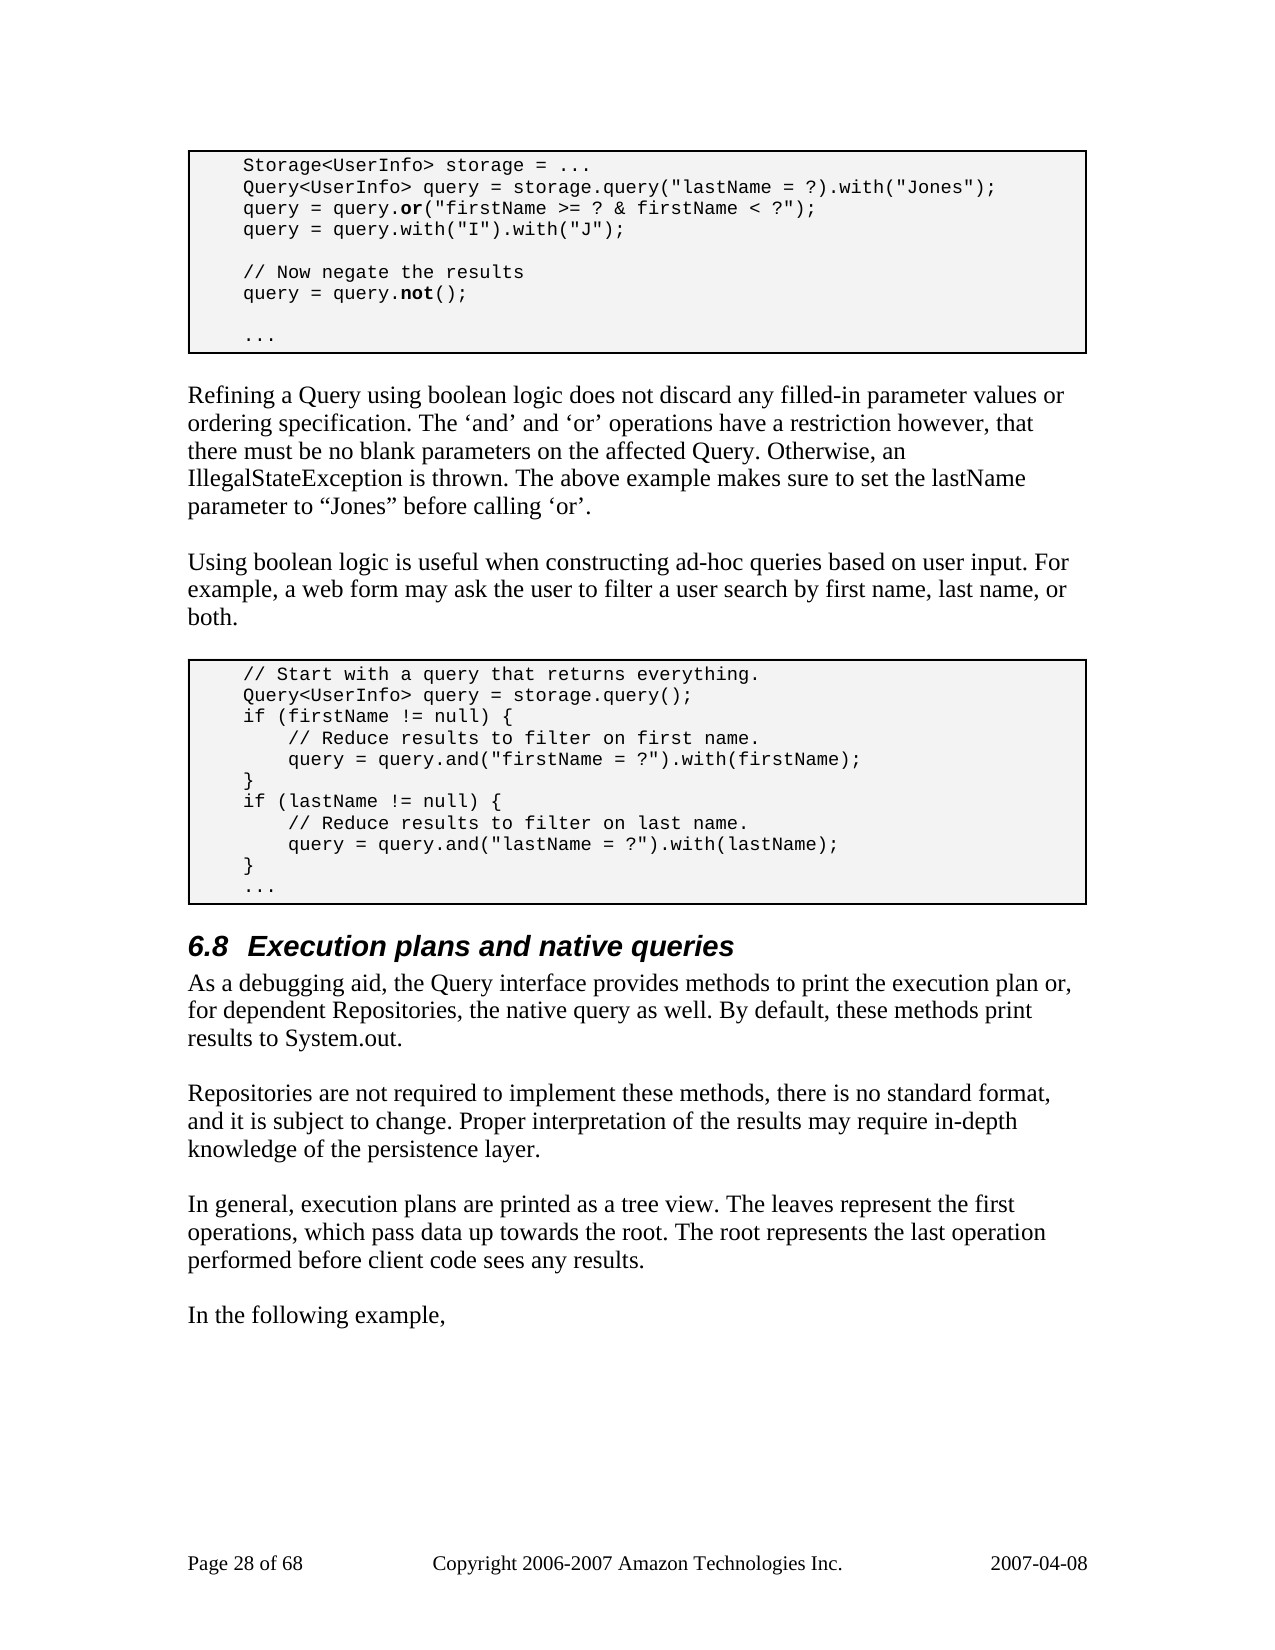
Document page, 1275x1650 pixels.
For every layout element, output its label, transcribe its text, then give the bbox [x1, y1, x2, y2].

text query = query.not(); [190, 277, 1085, 299]
text // Now negate the results [190, 256, 1085, 277]
text In general, execution plans are printed as a tree view. The leaves represent the first operations, which pass data up towards the root. The root represents the last operation performed before client code sees any results. [187, 1190, 1087, 1273]
text } [190, 765, 1085, 786]
text Repositories are not required to implement these methods, there is no standard format, and it is subject to change. Proper interpretation of the results may require in-depth knowledge of the persistence layer. [187, 1079, 1087, 1163]
text query = query.or("firstName >= ? & firstName < ?"); [190, 192, 1085, 214]
text // Reduce results to filter on last name. [190, 807, 1085, 828]
text query = query.with("I").with("J"); [190, 214, 1085, 235]
text // Start with a query that returns everything. [190, 661, 1085, 680]
text query = query.and("lastName = ?").with(lastName); [190, 828, 1085, 850]
text Storage<UserInfo> storage = ... [190, 152, 1085, 171]
text Using boolean logic is useful when constructing ad-hoc queries based on user input. For example, a web form may ask the user to filter a user search by first name, last name, or both. [187, 548, 1087, 631]
text // Reduce results to filter on first name. [190, 722, 1085, 743]
text query = query.and("firstName = ?").with(firstName); [190, 743, 1085, 765]
text Refining a Query using boolean logic does not discard any filled-in parameter values or ordering specification. The ‘and’ and ‘or’ operations have a restriction however, that there must be no blank parameters on the affected Query. Otherwise, an IllegalStateException is thrown. The above example makes sure to set the lastName parameter to “Jones” before calling ‘or’. [187, 381, 1087, 520]
text In the following example, [187, 1301, 1087, 1329]
text ... [190, 320, 1085, 352]
subtitle Execution plans and native queries [187, 930, 1087, 962]
text if (lastName != null) { [190, 786, 1085, 807]
text Query<UserInfo> query = storage.query(); [190, 680, 1085, 701]
text } [190, 850, 1085, 871]
text As a debugging aid, the Query interface provides methods to print the execution plan or, for dependent Repositories, the native query as well. By default, these methods print results to System.out. [187, 969, 1087, 1052]
text Query<UserInfo> query = storage.query("lastName = ?).with("Jones"); [190, 171, 1085, 192]
text if (firstName != null) { [190, 701, 1085, 722]
text ... [190, 871, 1085, 903]
